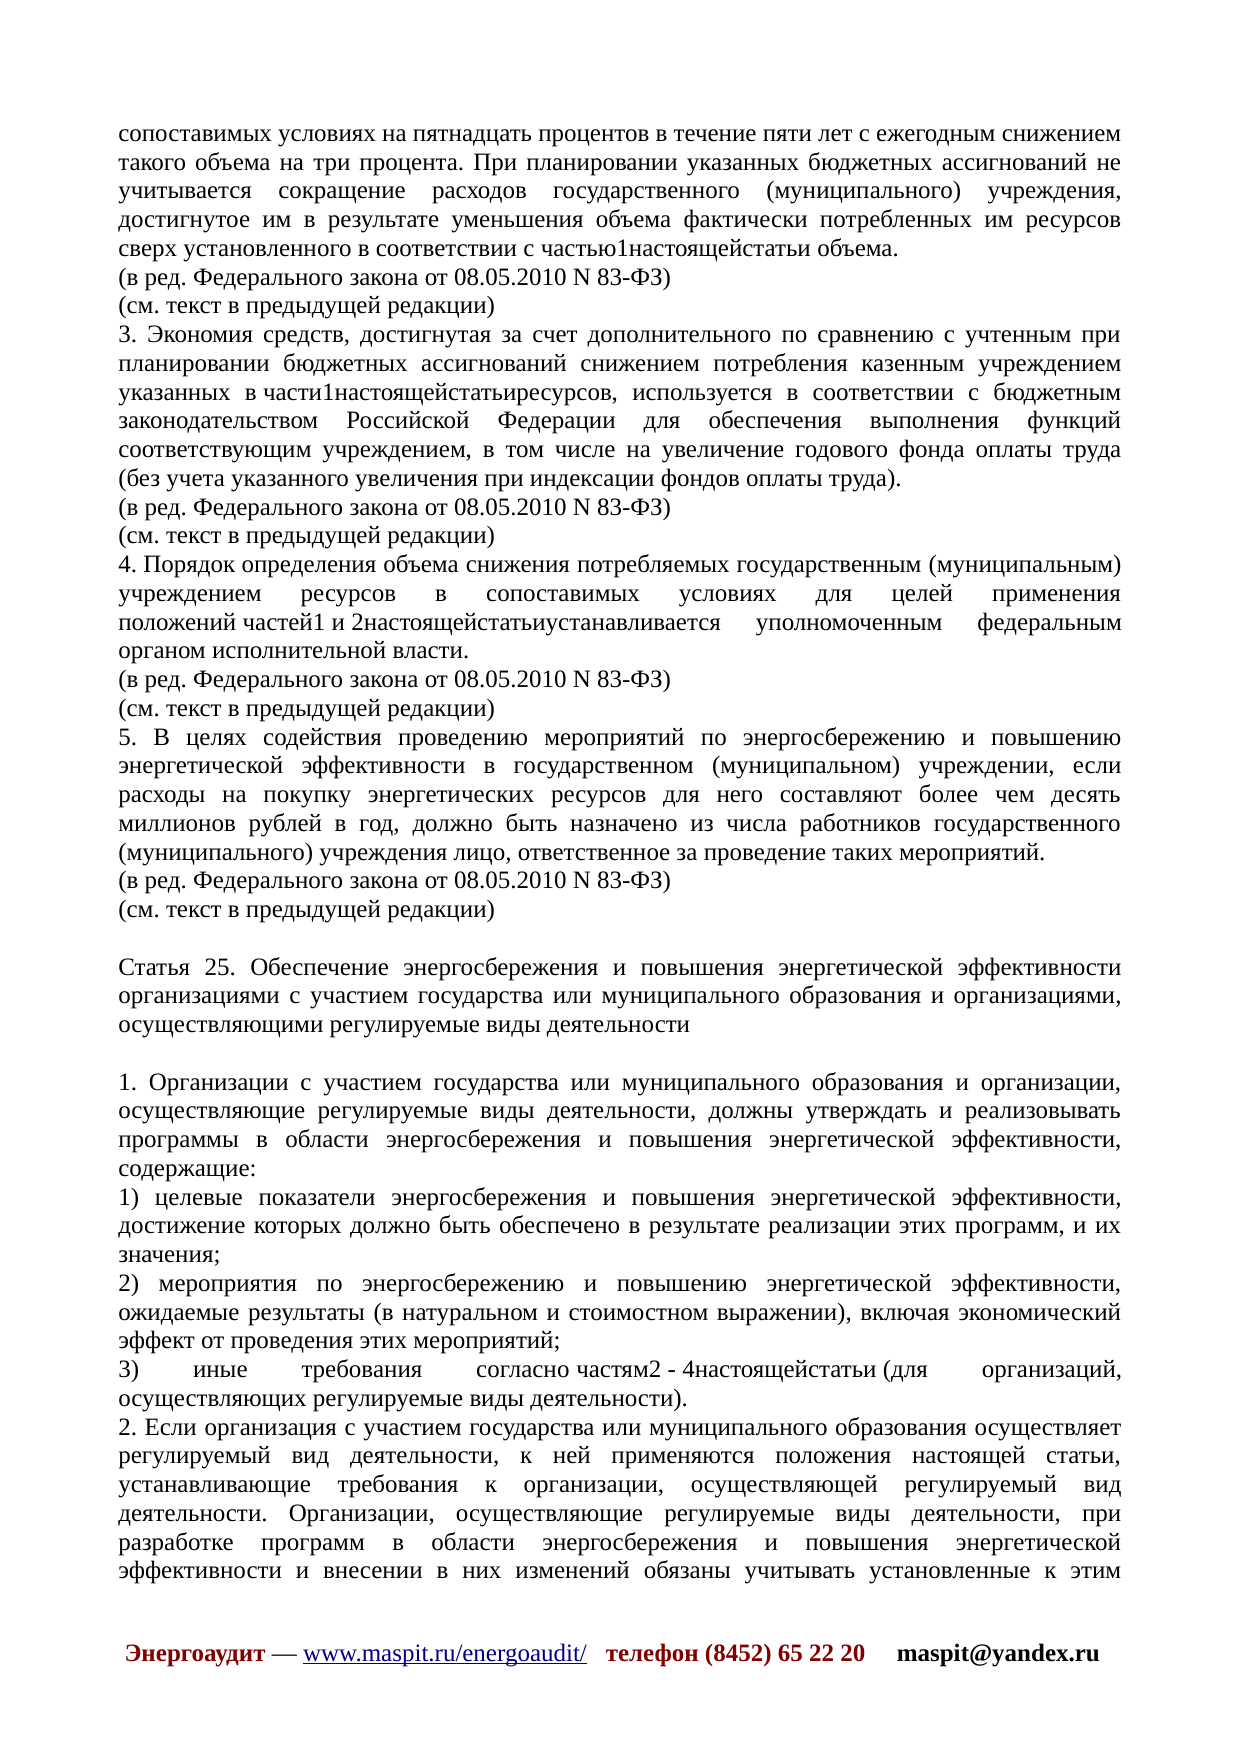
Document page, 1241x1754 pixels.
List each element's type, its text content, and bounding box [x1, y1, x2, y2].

text 5. В целях содействия проведению мероприятий по энергосбережению и повышению энергетической эффективности в государственном (муниципальном) учреждении, если расходы на покупку энергетических ресурсов для него составляют более чем десять миллионов рублей в год, должно быть назначено из числа работников государственного (муниципального) учреждения лицо, ответственное за проведение таких мероприятий. [118, 722, 1122, 866]
text 4. Порядок определения объема снижения потребляемых государственным (муниципальным) учреждением ресурсов в сопоставимых условиях для целей применения положений частей1 и 2настоящейстатьиустанавливается уполномоченным федеральным органом исполнительной власти. [118, 549, 1122, 664]
text (см. текст в предыдущей редакции) [118, 291, 1122, 319]
text 3) иные требования согласно частям2 - 4настоящейстатьи (для организаций, осуществляющих регулируемые виды деятельности). [118, 1354, 1122, 1412]
text Статья 25. Обеспечение энергосбережения и повышения энергетической эффективности организациями с участием государства или муниципального образования и организациями, осуществляющими регулируемые виды деятельности [118, 952, 1122, 1038]
text 1. Организации с участием государства или муниципального образования и организации, осуществляющие регулируемые виды деятельности, должны утверждать и реализовывать программы в области энергосбережения и повышения энергетической эффективности, содержащие: [118, 1067, 1122, 1182]
text 1) целевые показатели энергосбережения и повышения энергетической эффективности, достижение которых должно быть обеспечено в результате реализации этих программ, и их значения; [118, 1182, 1122, 1268]
text (в ред. Федерального закона от 08.05.2010 N 83-ФЗ) [118, 866, 1122, 894]
text 2. Если организация с участием государства или муниципального образования осуществляет регулируемый вид деятельности, к ней применяются положения настоящей статьи, устанавливающие требования к организации, осуществляющей регулируемый вид деятельности. Организации, осуществляющие регулируемые виды деятельности, при разработке программ в области энергосбережения и повышения энергетической эффективности и внесении в них изменений обязаны учитывать установленные к этим [118, 1412, 1122, 1584]
text (в ред. Федерального закона от 08.05.2010 N 83-ФЗ) [118, 262, 1122, 291]
text сопоставимых условиях на пятнадцать процентов в течение пяти лет с ежегодным снижением такого объема на три процента. При планировании указанных бюджетных ассигнований не учитывается сокращение расходов государственного (муниципального) учреждения, достигнутое им в результате уменьшения объема фактически потребленных им ресурсов сверх установленного в соответствии с частью1настоящейстатьи объема. [118, 118, 1122, 262]
text (в ред. Федерального закона от 08.05.2010 N 83-ФЗ) [118, 664, 1122, 693]
text (см. текст в предыдущей редакции) [118, 894, 1122, 923]
text 2) мероприятия по энергосбережению и повышению энергетической эффективности, ожидаемые результаты (в натуральном и стоимостном выражении), включая экономический эффект от проведения этих мероприятий; [118, 1268, 1122, 1354]
text 3. Экономия средств, достигнутая за счет дополнительного по сравнению с учтенным при планировании бюджетных ассигнований снижением потребления казенным учреждением указанных в части1настоящейстатьиресурсов, используется в соответствии с бюджетным законодательством Российской Федерации для обеспечения выполнения функций соответствующим учреждением, в том числе на увеличение годового фонда оплаты труда (без учета указанного увеличения при индексации фондов оплаты труда). [118, 319, 1122, 492]
text (см. текст в предыдущей редакции) [118, 693, 1122, 722]
text (в ред. Федерального закона от 08.05.2010 N 83-ФЗ) [118, 492, 1122, 521]
text (см. текст в предыдущей редакции) [118, 521, 1122, 549]
